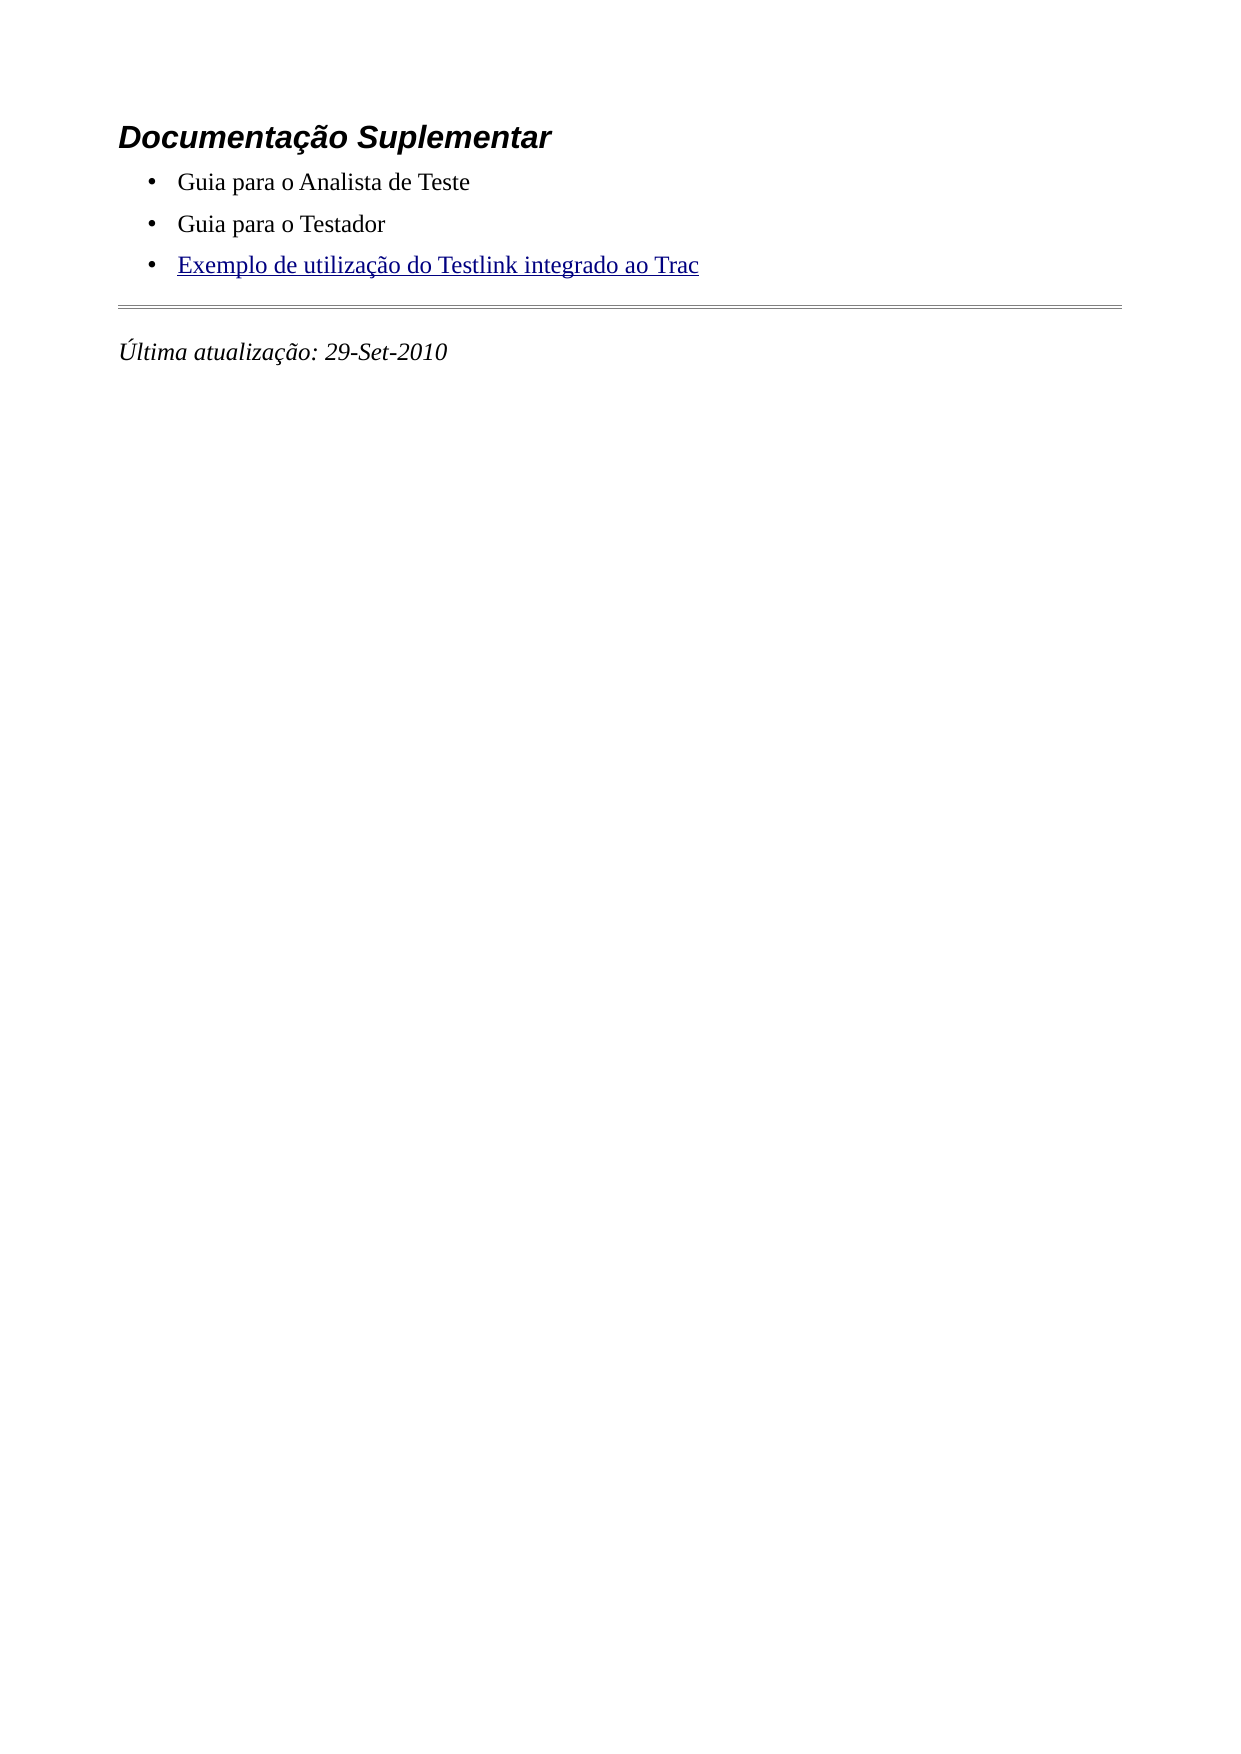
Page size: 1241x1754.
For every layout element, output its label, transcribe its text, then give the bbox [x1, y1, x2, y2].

list Exemplo de utilização do Testlink integrado ao Trac [148, 250, 1122, 279]
text Última atualização: 29-Set-2010 [118, 337, 1122, 366]
subtitle Documentação Suplementar [118, 118, 1122, 155]
list Guia para o Testador [148, 209, 1122, 237]
list Guia para o Analista de Teste [148, 167, 1122, 196]
